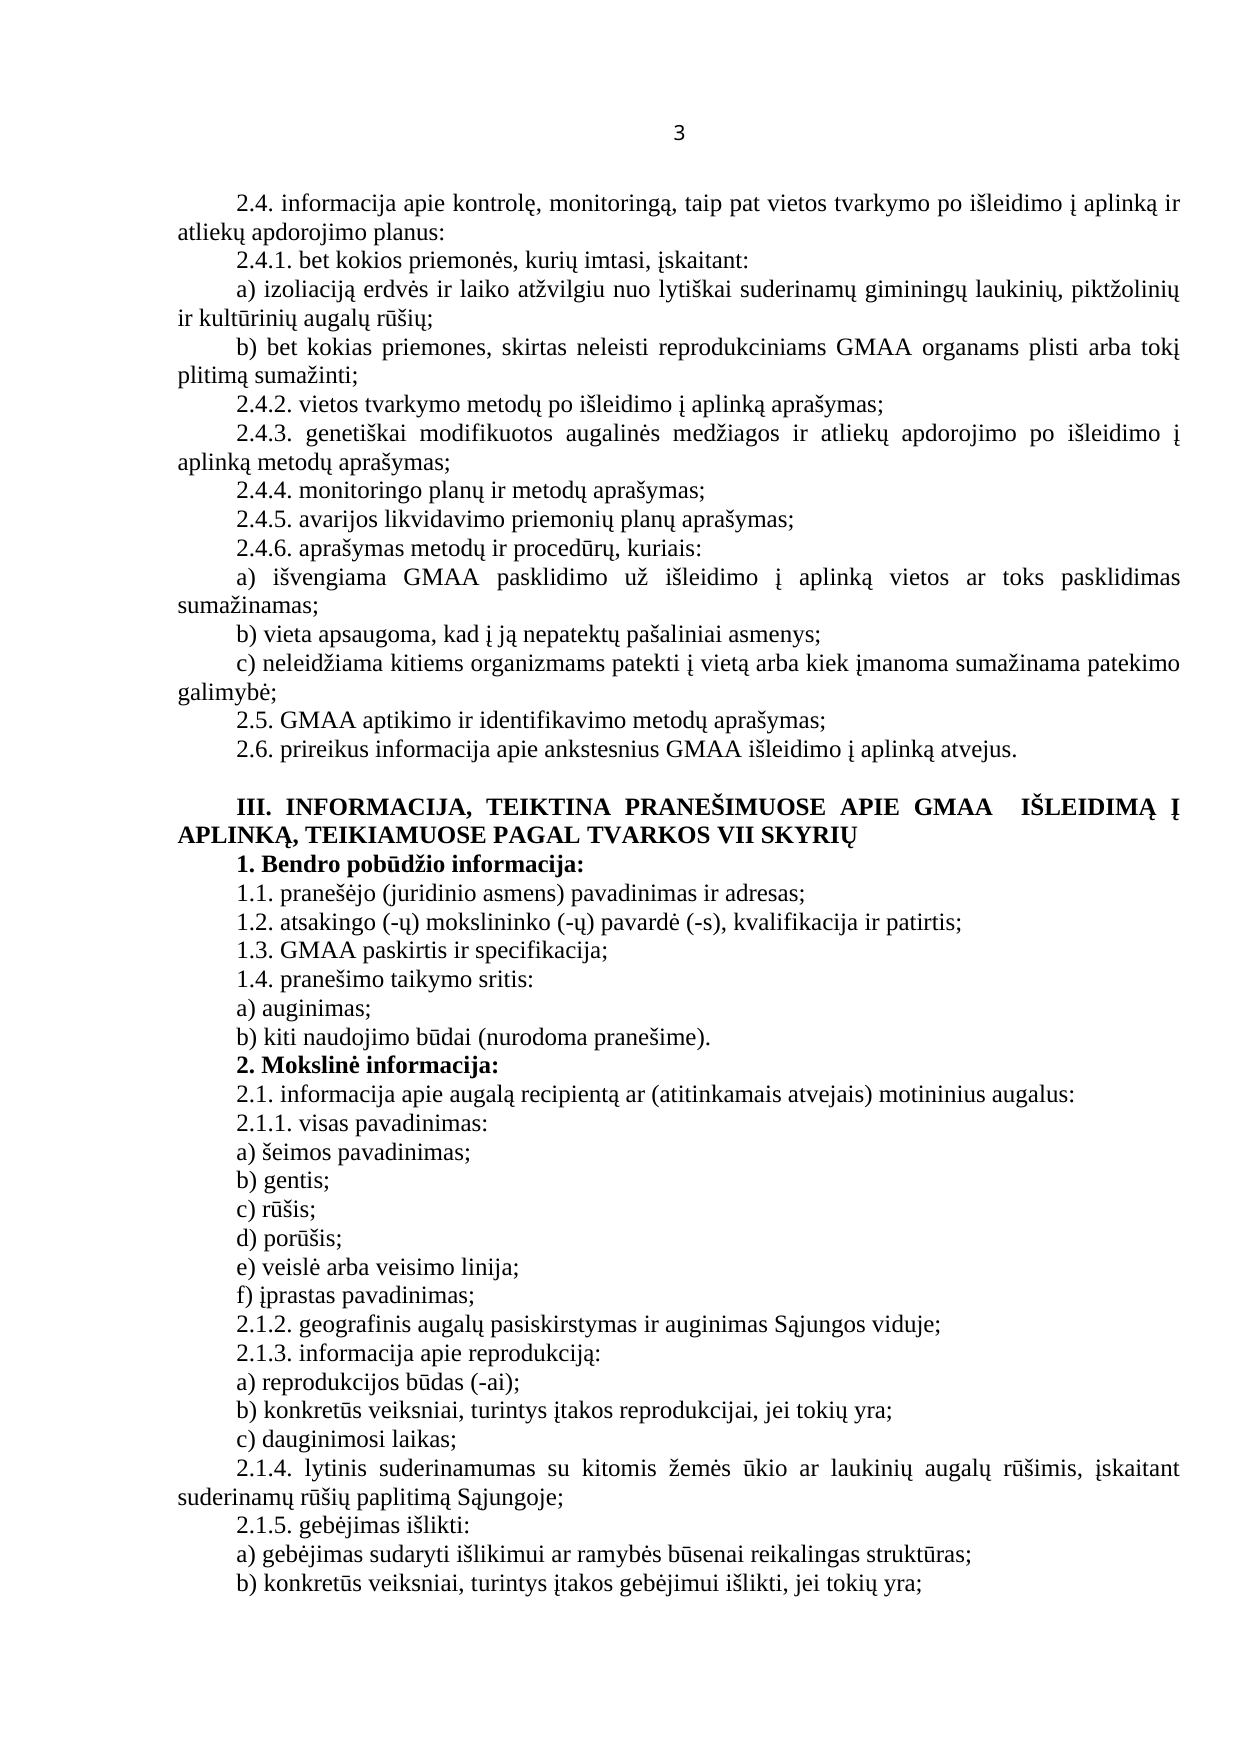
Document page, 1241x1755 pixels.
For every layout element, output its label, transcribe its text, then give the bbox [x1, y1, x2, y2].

text 2.1.5. gebėjimas išlikti: [177, 1510, 1181, 1539]
text b) kiti naudojimo būdai (nurodoma pranešime). [177, 1022, 1181, 1050]
text 2.4.1. bet kokios priemonės, kurių imtasi, įskaitant: [177, 245, 1181, 274]
text 2.4.3. genetiškai modifikuotos augalinės medžiagos ir atliekų apdorojimo po išleidimo į aplinką metodų aprašymas; [177, 418, 1181, 475]
text a) išvengiama GMAA pasklidimo už išleidimo į aplinką vietos ar toks pasklidimas sumažinamas; [177, 562, 1181, 619]
text 2.1.4. lytinis suderinamumas su kitomis žemės ūkio ar laukinių augalų rūšimis, įskaitant suderinamų rūšių paplitimą Sąjungoje; [177, 1453, 1181, 1510]
text 1.1. pranešėjo (juridinio asmens) pavadinimas ir adresas; [177, 878, 1181, 907]
text 2.4.6. aprašymas metodų ir procedūrų, kuriais: [177, 533, 1181, 562]
text b) konkretūs veiksniai, turintys įtakos reprodukcijai, jei tokių yra; [177, 1395, 1181, 1424]
text 1.2. atsakingo (-ų) mokslininko (-ų) pavardė (-s), kvalifikacija ir patirtis; [177, 907, 1181, 935]
text a) šeimos pavadinimas; [177, 1137, 1181, 1165]
text a) reprodukcijos būdas (-ai); [177, 1367, 1181, 1395]
text c) neleidžiama kitiems organizmams patekti į vietą arba kiek įmanoma sumažinama patekimo galimybė; [177, 648, 1181, 705]
text b) gentis; [177, 1165, 1181, 1194]
text b) konkretūs veiksniai, turintys įtakos gebėjimui išlikti, jei tokių yra; [177, 1568, 1181, 1597]
text a) gebėjimas sudaryti išlikimui ar ramybės būsenai reikalingas struktūras; [177, 1539, 1181, 1568]
text 2.4.5. avarijos likvidavimo priemonių planų aprašymas; [177, 504, 1181, 533]
text f) įprastas pavadinimas; [177, 1280, 1181, 1309]
text 2.4.2. vietos tvarkymo metodų po išleidimo į aplinką aprašymas; [177, 389, 1181, 418]
text a) izoliaciją erdvės ir laiko atžvilgiu nuo lytiškai suderinamų giminingų laukinių, piktžolinių ir kultūrinių augalų rūšių; [177, 274, 1181, 332]
text 2.1.1. visas pavadinimas: [177, 1108, 1181, 1137]
text e) veislė arba veisimo linija; [177, 1252, 1181, 1280]
text 2.4.4. monitoringo planų ir metodų aprašymas; [177, 475, 1181, 504]
text 2.1.2. geografinis augalų pasiskirstymas ir auginimas Sąjungos viduje; [177, 1309, 1181, 1338]
text a) auginimas; [177, 993, 1181, 1022]
text c) rūšis; [177, 1194, 1181, 1223]
text 1. Bendro pobūdžio informacija: [177, 849, 1181, 878]
text b) vieta apsaugoma, kad į ją nepatektų pašaliniai asmenys; [177, 619, 1181, 648]
text III. INFORMACIJA, TEIKTINA PRANEŠIMUOSE APIE GMAA IŠLEIDIMĄ Į APLINKĄ, TEIKIAMUOSE PAGAL TVARKOS VII SKYRIŲ [177, 792, 1181, 849]
text 1.3. GMAA paskirtis ir specifikacija; [177, 935, 1181, 964]
text d) porūšis; [177, 1223, 1181, 1252]
text 2.5. GMAA aptikimo ir identifikavimo metodų aprašymas; [177, 705, 1181, 734]
text 2.1.3. informacija apie reprodukciją: [177, 1338, 1181, 1367]
text 2.4. informacija apie kontrolę, monitoringą, taip pat vietos tvarkymo po išleidimo į aplinką ir atliekų apdorojimo planus: [177, 188, 1181, 245]
text c) dauginimosi laikas; [177, 1424, 1181, 1453]
text 2. Mokslinė informacija: [177, 1050, 1181, 1079]
text b) bet kokias priemones, skirtas neleisti reprodukciniams GMAA organams plisti arba tokį plitimą sumažinti; [177, 332, 1181, 389]
text 2.1. informacija apie augalą recipientą ar (atitinkamais atvejais) motininius augalus: [177, 1079, 1181, 1108]
text 2.6. prireikus informacija apie ankstesnius GMAA išleidimo į aplinką atvejus. [177, 734, 1181, 763]
text 1.4. pranešimo taikymo sritis: [177, 964, 1181, 993]
